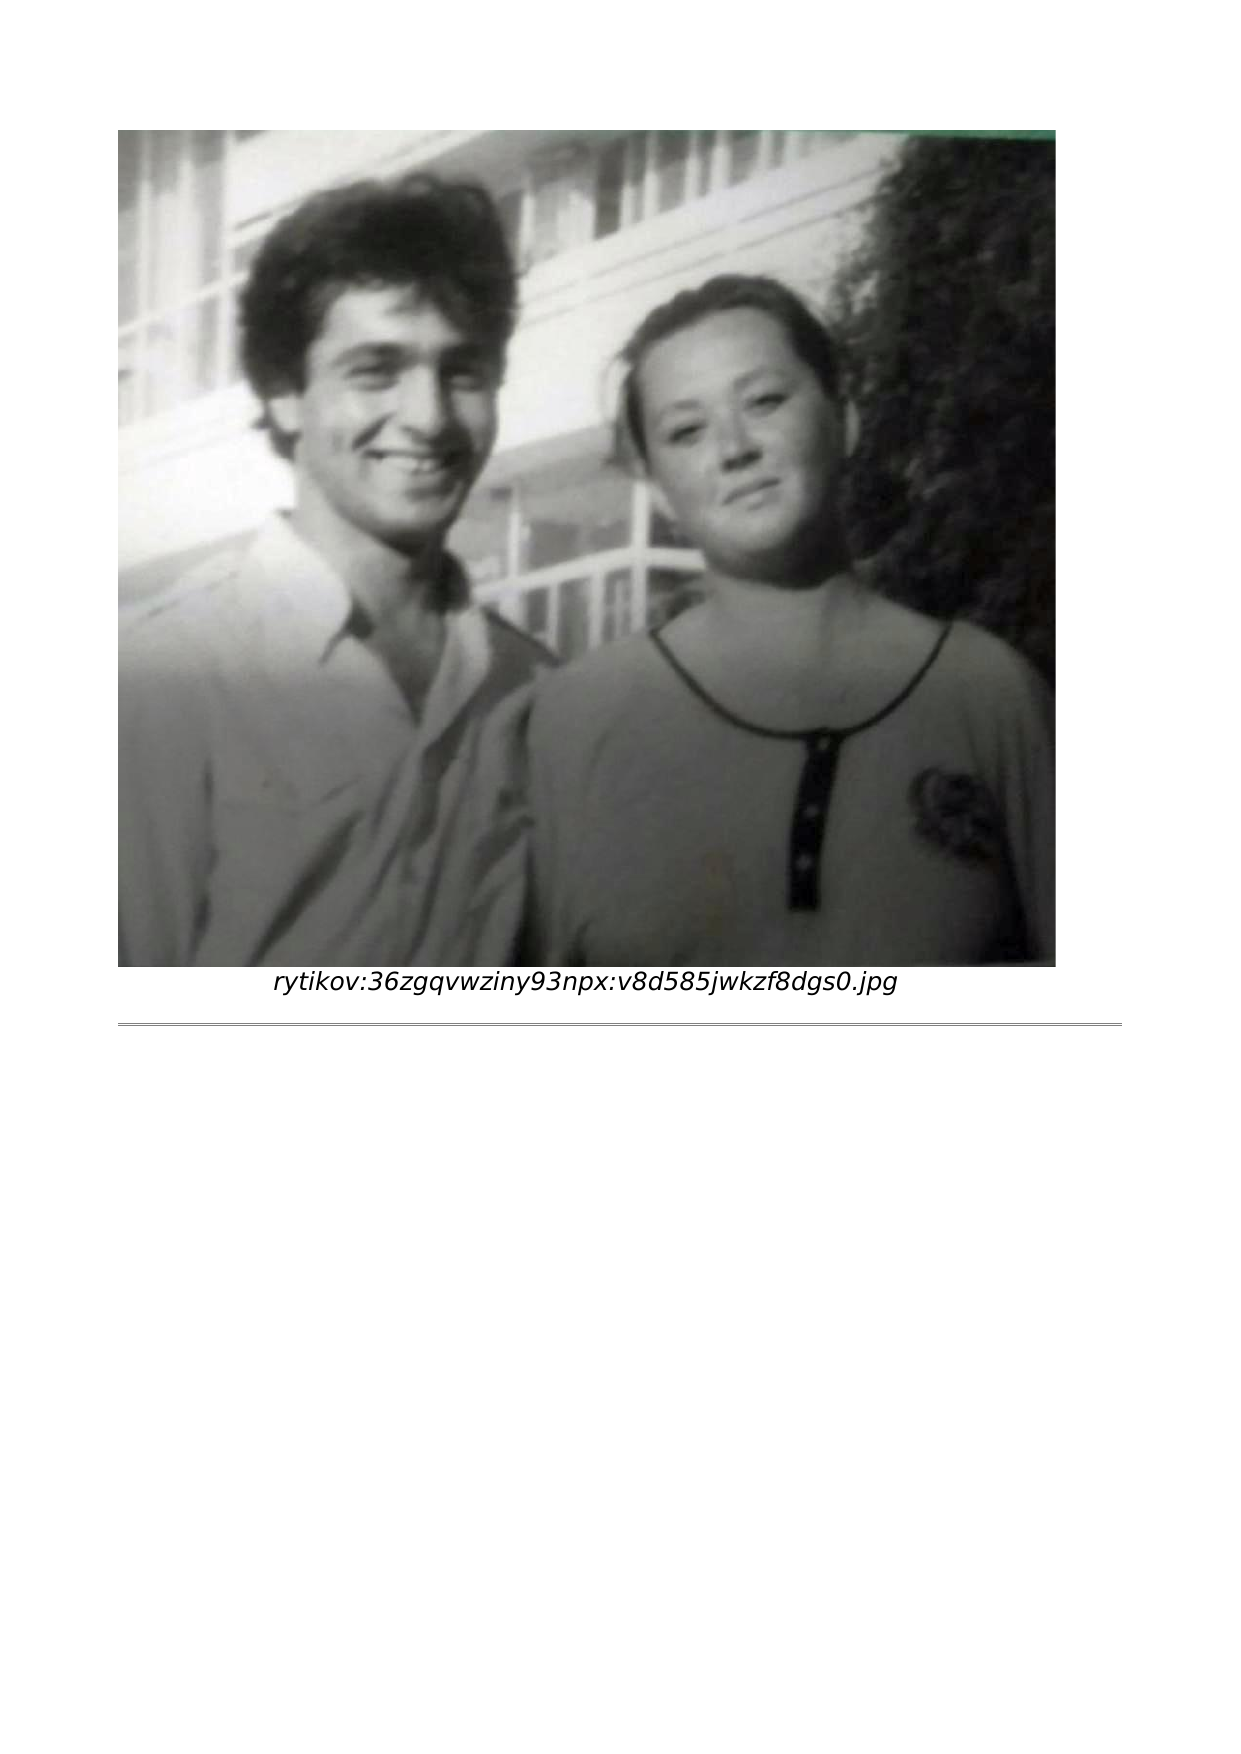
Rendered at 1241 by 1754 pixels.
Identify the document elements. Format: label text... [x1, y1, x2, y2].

picture [118, 130, 1056, 967]
text rytikov:36zgqvwziny93npx:v8d585jwkzf8dgs0.jpg [118, 967, 1056, 996]
